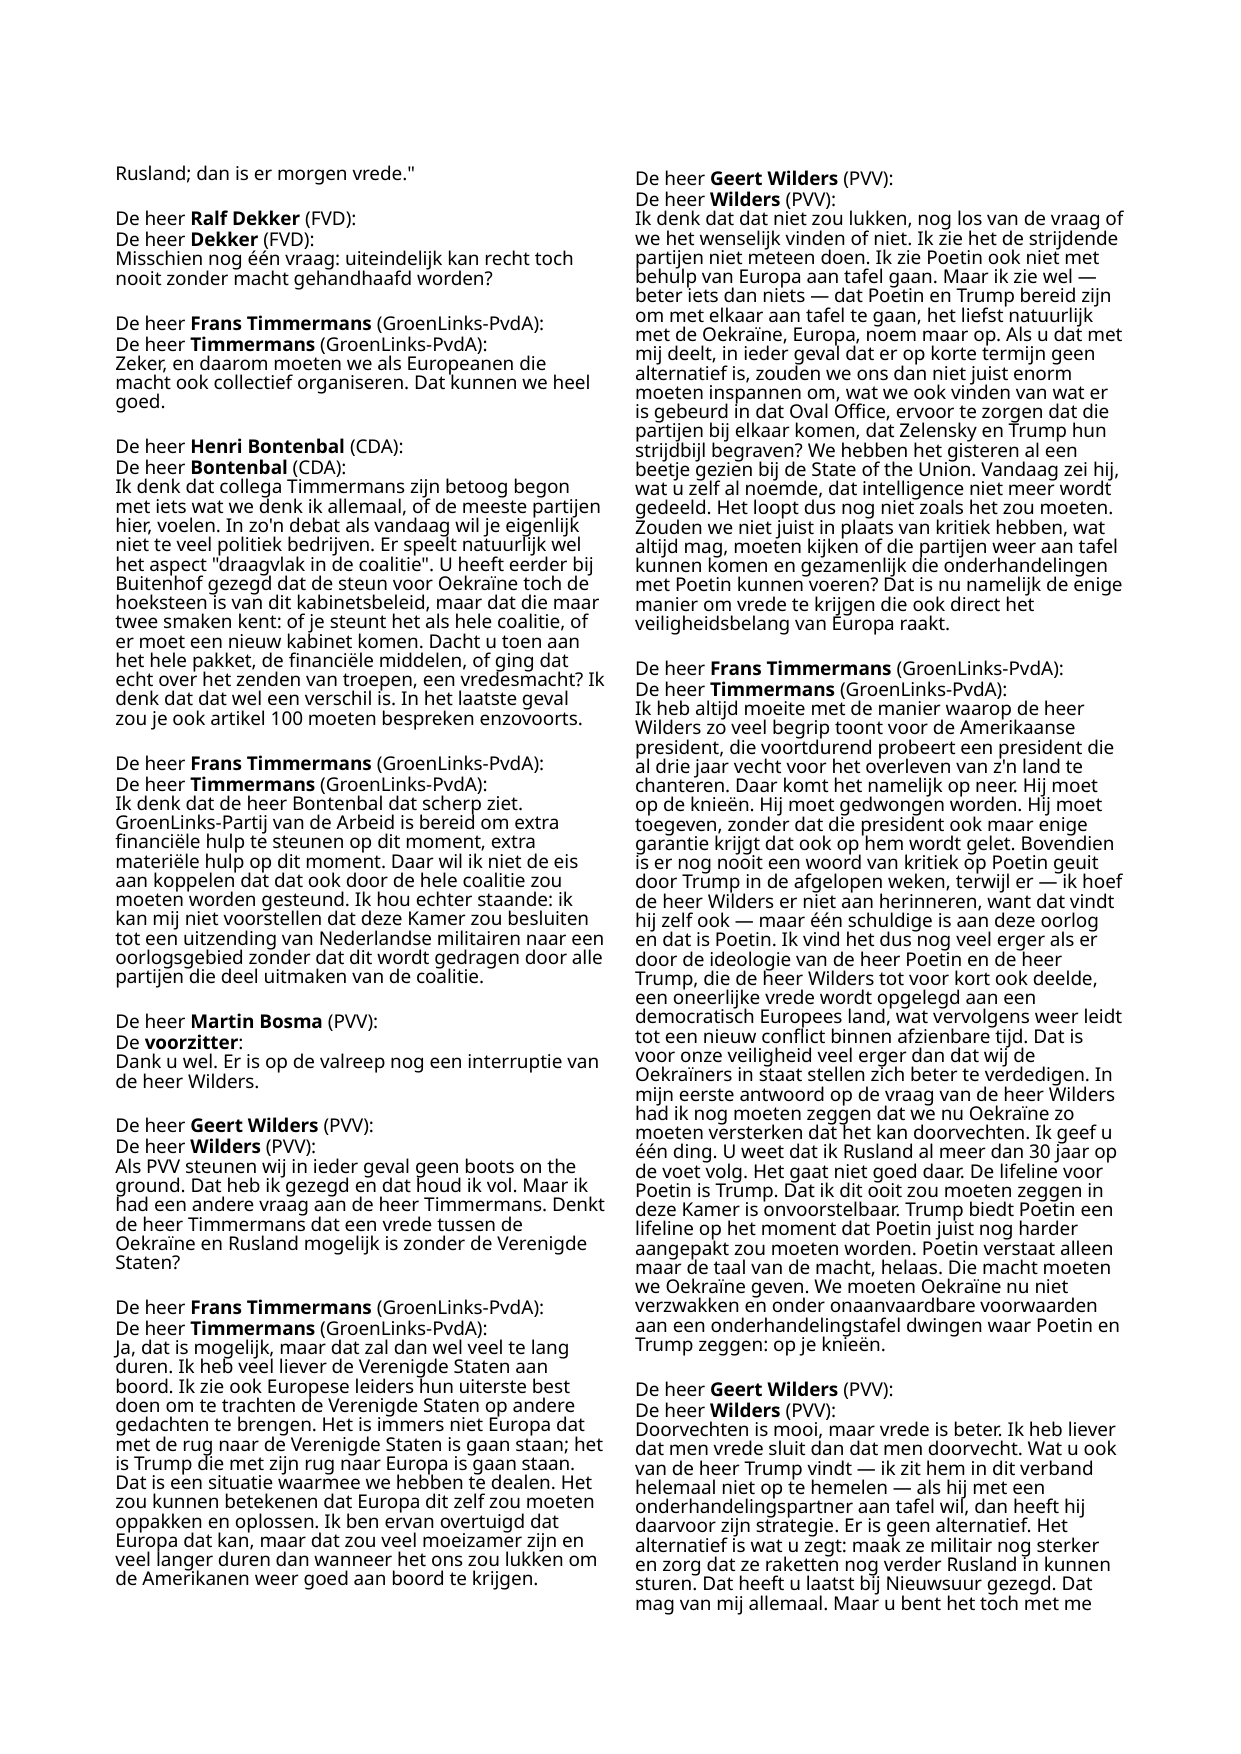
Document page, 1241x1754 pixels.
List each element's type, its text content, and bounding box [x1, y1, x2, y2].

text Als PVV steunen wij in ieder geval geen boots on the ground. Dat heb ik gezegd en dat houd ik vol. Maar ik had een andere vraag aan de heer Timmermans. Denkt de heer Timmermans dat een vrede tussen de Oekraïne en Rusland mogelijk is zonder de Verenigde Staten? [115, 1158, 605, 1273]
text Ik denk dat collega Timmermans zijn betoog begon met iets wat we denk ik allemaal, of de meeste partijen hier, voelen. In zo'n debat als vandaag wil je eigenlijk niet te veel politiek bedrijven. Er speelt natuurlijk wel het aspect "draagvlak in de coalitie". U heeft eerder bij Buitenhof gezegd dat de steun voor Oekraïne toch de hoeksteen is van dit kabinetsbeleid, maar dat die maar twee smaken kent: of je steunt het als hele coalitie, of er moet een nieuw kabinet komen. Dacht u toen aan het hele pakket, de financiële middelen, of ging dat echt over het zenden van troepen, een vredesmacht? Ik denk dat dat wel een verschil is. In het laatste geval zou je ook artikel 100 moeten bespreken enzovoorts. [115, 478, 605, 729]
text Zeker, en daarom moeten we als Europeanen die macht ook collectief organiseren. Dat kunnen we heel goed. [115, 355, 605, 413]
text Doorvechten is mooi, maar vrede is beter. Ik heb liever dat men vrede sluit dan dat men doorvecht. Wat u ook van de heer Trump vindt — ik zit hem in dit verband helemaal niet op te hemelen — als hij met een onderhandelingspartner aan tafel wil, dan heeft hij daarvoor zijn strategie. Er is geen alternatief. Het alternatief is wat u zegt: maak ze militair nog sterker en zorg dat ze raketten nog verder Rusland in kunnen sturen. Dat heeft u laatst bij Nieuwsuur gezegd. Dat mag van mij allemaal. Maar u bent het toch met me [635, 1421, 1125, 1614]
text De voorzitter: [115, 1034, 605, 1053]
text De heer Timmermans (GroenLinks-PvdA): [115, 776, 605, 795]
text De heer Geert Wilders (PVV): [635, 165, 1125, 191]
text Dank u wel. Er is op de valreep nog een interruptie van de heer Wilders. [115, 1053, 605, 1092]
text Ik denk dat de heer Bontenbal dat scherp ziet. GroenLinks-Partij van de Arbeid is bereid om extra financiële hulp te steunen op dit moment, extra materiële hulp op dit moment. Daar wil ik niet de eis aan koppelen dat dat ook door de hele coalitie zou moeten worden gesteund. Ik hou echter staande: ik kan mij niet voorstellen dat deze Kamer zou besluiten tot een uitzending van Nederlandse militairen naar een oorlogsgebied zonder dat dit wordt gedragen door alle partijen die deel uitmaken van de coalitie. [115, 795, 605, 987]
text De heer Wilders (PVV): [635, 1402, 1125, 1421]
text De heer Timmermans (GroenLinks-PvdA): [115, 1320, 605, 1339]
text De heer Henri Bontenbal (CDA): [115, 433, 605, 459]
text De heer Wilders (PVV): [115, 1138, 605, 1158]
text De heer Frans Timmermans (GroenLinks-PvdA): [115, 1294, 605, 1320]
text De heer Geert Wilders (PVV): [115, 1113, 605, 1138]
text De heer Bontenbal (CDA): [115, 459, 605, 478]
text Ik heb altijd moeite met de manier waarop de heer Wilders zo veel begrip toont voor de Amerikaanse president, die voortdurend probeert een president die al drie jaar vecht voor het overleven van z'n land te chanteren. Daar komt het namelijk op neer. Hij moet op de knieën. Hij moet gedwongen worden. Hij moet toegeven, zonder dat die president ook maar enige garantie krijgt dat ook op hem wordt gelet. Bovendien is er nog nooit een woord van kritiek op Poetin geuit door Trump in de afgelopen weken, terwijl er — ik hoef de heer Wilders er niet aan herinneren, want dat vindt hij zelf ook — maar één schuldige is aan deze oorlog en dat is Poetin. Ik vind het dus nog veel erger als er door de ideologie van de heer Poetin en de heer Trump, die de heer Wilders tot voor kort ook deelde, een oneerlijke vrede wordt opgelegd aan een democratisch Europees land, wat vervolgens weer leidt tot een nieuw conflict binnen afzienbare tijd. Dat is voor onze veiligheid veel erger dan dat wij de Oekraïners in staat stellen zich beter te verdedigen. In mijn eerste antwoord op de vraag van de heer Wilders had ik nog moeten zeggen dat we nu Oekraïne zo moeten versterken dat het kan doorvechten. Ik geef u één ding. U weet dat ik Rusland al meer dan 30 jaar op de voet volg. Het gaat niet goed daar. De lifeline voor Poetin is Trump. Dat ik dit ooit zou moeten zeggen in deze Kamer is onvoorstelbaar. Trump biedt Poetin een lifeline op het moment dat Poetin juist nog harder aangepakt zou moeten worden. Poetin verstaat alleen maar de taal van de macht, helaas. Die macht moeten we Oekraïne geven. We moeten Oekraïne nu niet verzwakken en onder onaanvaardbare voorwaarden aan een onderhandelingstafel dwingen waar Poetin en Trump zeggen: op je knieën. [635, 700, 1125, 1355]
text Rusland; dan is er morgen vrede." [115, 165, 605, 184]
text De heer Timmermans (GroenLinks-PvdA): [115, 336, 605, 355]
text De heer Geert Wilders (PVV): [635, 1376, 1125, 1402]
text De heer Martin Bosma (PVV): [115, 1008, 605, 1034]
text Misschien nog één vraag: uiteindelijk kan recht toch nooit zonder macht gehandhaafd worden? [115, 250, 605, 289]
text De heer Dekker (FVD): [115, 231, 605, 250]
text Ik denk dat dat niet zou lukken, nog los van de vraag of we het wenselijk vinden of niet. Ik zie het de strijdende partijen niet meteen doen. Ik zie Poetin ook niet met behulp van Europa aan tafel gaan. Maar ik zie wel — beter iets dan niets — dat Poetin en Trump bereid zijn om met elkaar aan tafel te gaan, het liefst natuurlijk met de Oekraïne, Europa, noem maar op. Als u dat met mij deelt, in ieder geval dat er op korte termijn geen alternatief is, zouden we ons dan niet juist enorm moeten inspannen om, wat we ook vinden van wat er is gebeurd in dat Oval Office, ervoor te zorgen dat die partijen bij elkaar komen, dat Zelensky en Trump hun strijdbijl begraven? We hebben het gisteren al een beetje gezien bij de State of the Union. Vandaag zei hij, wat u zelf al noemde, dat intelligence niet meer wordt gedeeld. Het loopt dus nog niet zoals het zou moeten. Zouden we niet juist in plaats van kritiek hebben, wat altijd mag, moeten kijken of die partijen weer aan tafel kunnen komen en gezamenlijk die onderhandelingen met Poetin kunnen voeren? Dat is nu namelijk de enige manier om vrede te krijgen die ook direct het veiligheidsbelang van Europa raakt. [635, 210, 1125, 634]
text De heer Frans Timmermans (GroenLinks-PvdA): [115, 750, 605, 776]
text De heer Frans Timmermans (GroenLinks-PvdA): [635, 655, 1125, 681]
text De heer Ralf Dekker (FVD): [115, 205, 605, 231]
text Ja, dat is mogelijk, maar dat zal dan wel veel te lang duren. Ik heb veel liever de Verenigde Staten aan boord. Ik zie ook Europese leiders hun uiterste best doen om te trachten de Verenigde Staten op andere gedachten te brengen. Het is immers niet Europa dat met de rug naar de Verenigde Staten is gaan staan; het is Trump die met zijn rug naar Europa is gaan staan. Dat is een situatie waarmee we hebben te dealen. Het zou kunnen betekenen dat Europa dit zelf zou moeten oppakken en oplossen. Ik ben ervan overtuigd dat Europa dat kan, maar dat zou veel moeizamer zijn en veel langer duren dan wanneer het ons zou lukken om de Amerikanen weer goed aan boord te krijgen. [115, 1339, 605, 1590]
text De heer Wilders (PVV): [635, 191, 1125, 210]
text De heer Frans Timmermans (GroenLinks-PvdA): [115, 310, 605, 336]
text De heer Timmermans (GroenLinks-PvdA): [635, 681, 1125, 700]
